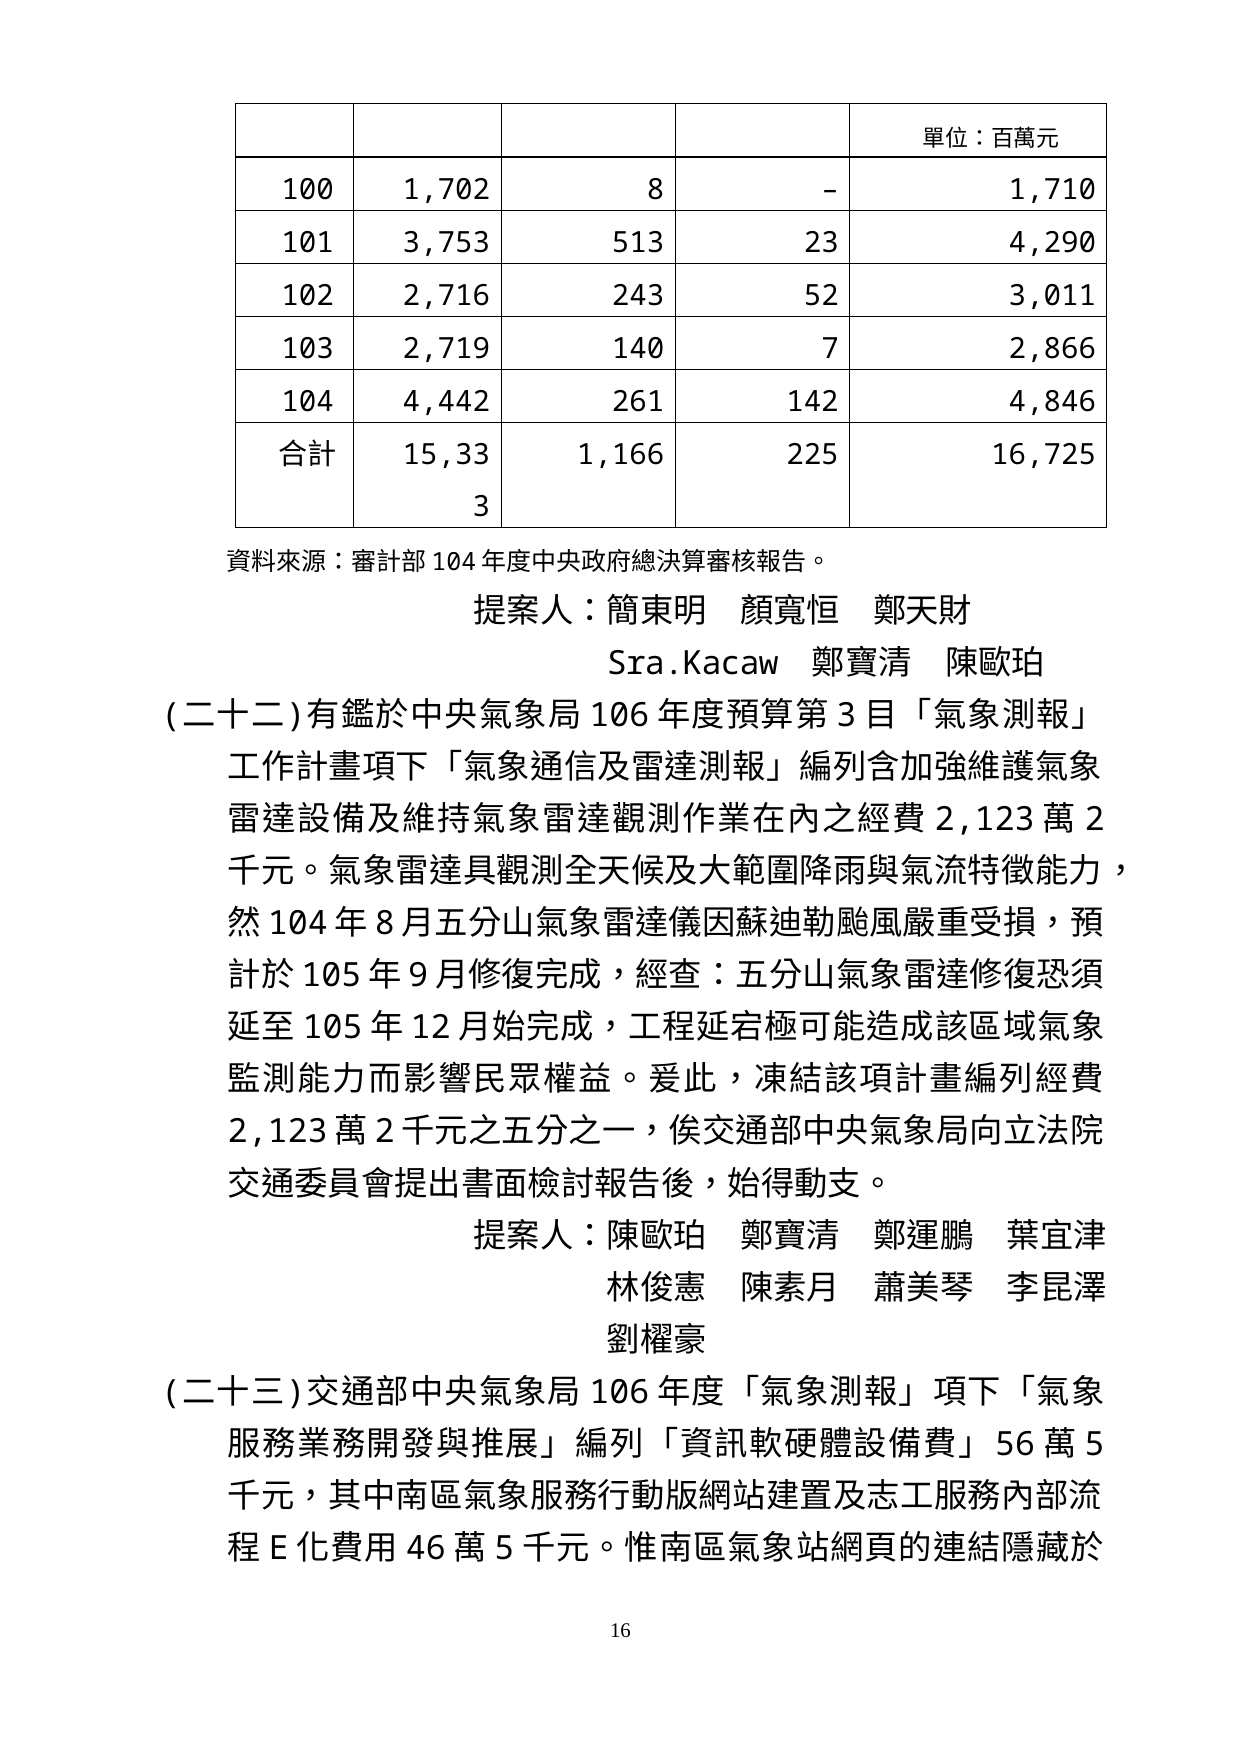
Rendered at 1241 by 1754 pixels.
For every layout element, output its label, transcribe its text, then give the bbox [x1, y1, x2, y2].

table_cell 102 [236, 264, 353, 316]
table_cell 100 [236, 158, 353, 209]
table_cell – [676, 158, 849, 209]
table_cell 1,710 [850, 158, 1106, 209]
table_cell 104 [236, 370, 353, 422]
table_cell 4,290 [850, 211, 1106, 263]
table_cell 140 [502, 317, 675, 369]
table_cell 261 [502, 370, 675, 422]
table_cell 23 [676, 211, 849, 263]
table_cell 243 [502, 264, 675, 316]
table_cell 15,333 [354, 423, 501, 527]
table_cell 103 [236, 317, 353, 369]
table_cell 4,442 [354, 370, 501, 422]
table_cell 合計 [236, 423, 353, 527]
table_cell 2,866 [850, 317, 1106, 369]
table_header [502, 104, 675, 156]
table_cell 3,011 [850, 264, 1106, 316]
text (二十三)交通部中央氣象局106年度「氣象測報」項下「氣象服務業務開發與推展」編列「資訊軟硬體設備費」56萬5千元，其中南區氣象服務行動版網站建置及志工服務內部流程E化費用46萬5千元。惟南區氣象站網頁的連結隱藏於 [161, 1362, 1104, 1570]
text 提案人：陳歐珀 鄭寶清 鄭運鵬 葉宜津 林俊憲 陳素月 蕭美琴 李昆澤 劉櫂豪 [473, 1205, 1117, 1362]
text (二十二)有鑑於中央氣象局106年度預算第3目「氣象測報」工作計畫項下「氣象通信及雷達測報」編列含加強維護氣象雷達設備及維持氣象雷達觀測作業在內之經費2,123萬2千元。氣象雷達具觀測全天候及大範圍降雨與氣流特徵能力，然104年8月五分山氣象雷達儀因蘇迪勒颱風嚴重受損，預計於105年9月修復完成，經查：五分山氣象雷達修復恐須延至105年12月始完成，工程延宕極可能造成該區域氣象監測能力而影響民眾權益。爰此，凍結該項計畫編列經費2,123萬2千元之五分之一，俟交通部中央氣象局向立法院交通委員會提出書面檢討報告後，始得動支。 [161, 684, 1104, 1205]
table_cell 1,702 [354, 158, 501, 209]
table_header [354, 104, 501, 156]
table_cell 3,753 [354, 211, 501, 263]
table_cell 52 [676, 264, 849, 316]
table_cell 513 [502, 211, 675, 263]
text 提案人：簡東明 顏寬恒 鄭天財Sra.Kacaw 鄭寶清 陳歐珀 [473, 580, 1117, 684]
table_cell 4,846 [850, 370, 1106, 422]
table_header [676, 104, 849, 156]
table_cell 101 [236, 211, 353, 263]
table_cell 7 [676, 317, 849, 369]
table_header 單位：百萬元 [850, 104, 1106, 156]
table_cell 142 [676, 370, 849, 422]
table_header [236, 104, 353, 156]
table_cell 2,716 [354, 264, 501, 316]
table_cell 2,719 [354, 317, 501, 369]
text 資料來源：審計部104年度中央政府總決算審核報告。 [136, 528, 1104, 580]
table_cell 1,166 [502, 423, 675, 527]
table_cell 16,725 [850, 423, 1106, 527]
table_cell 225 [676, 423, 849, 527]
table_cell 8 [502, 158, 675, 209]
